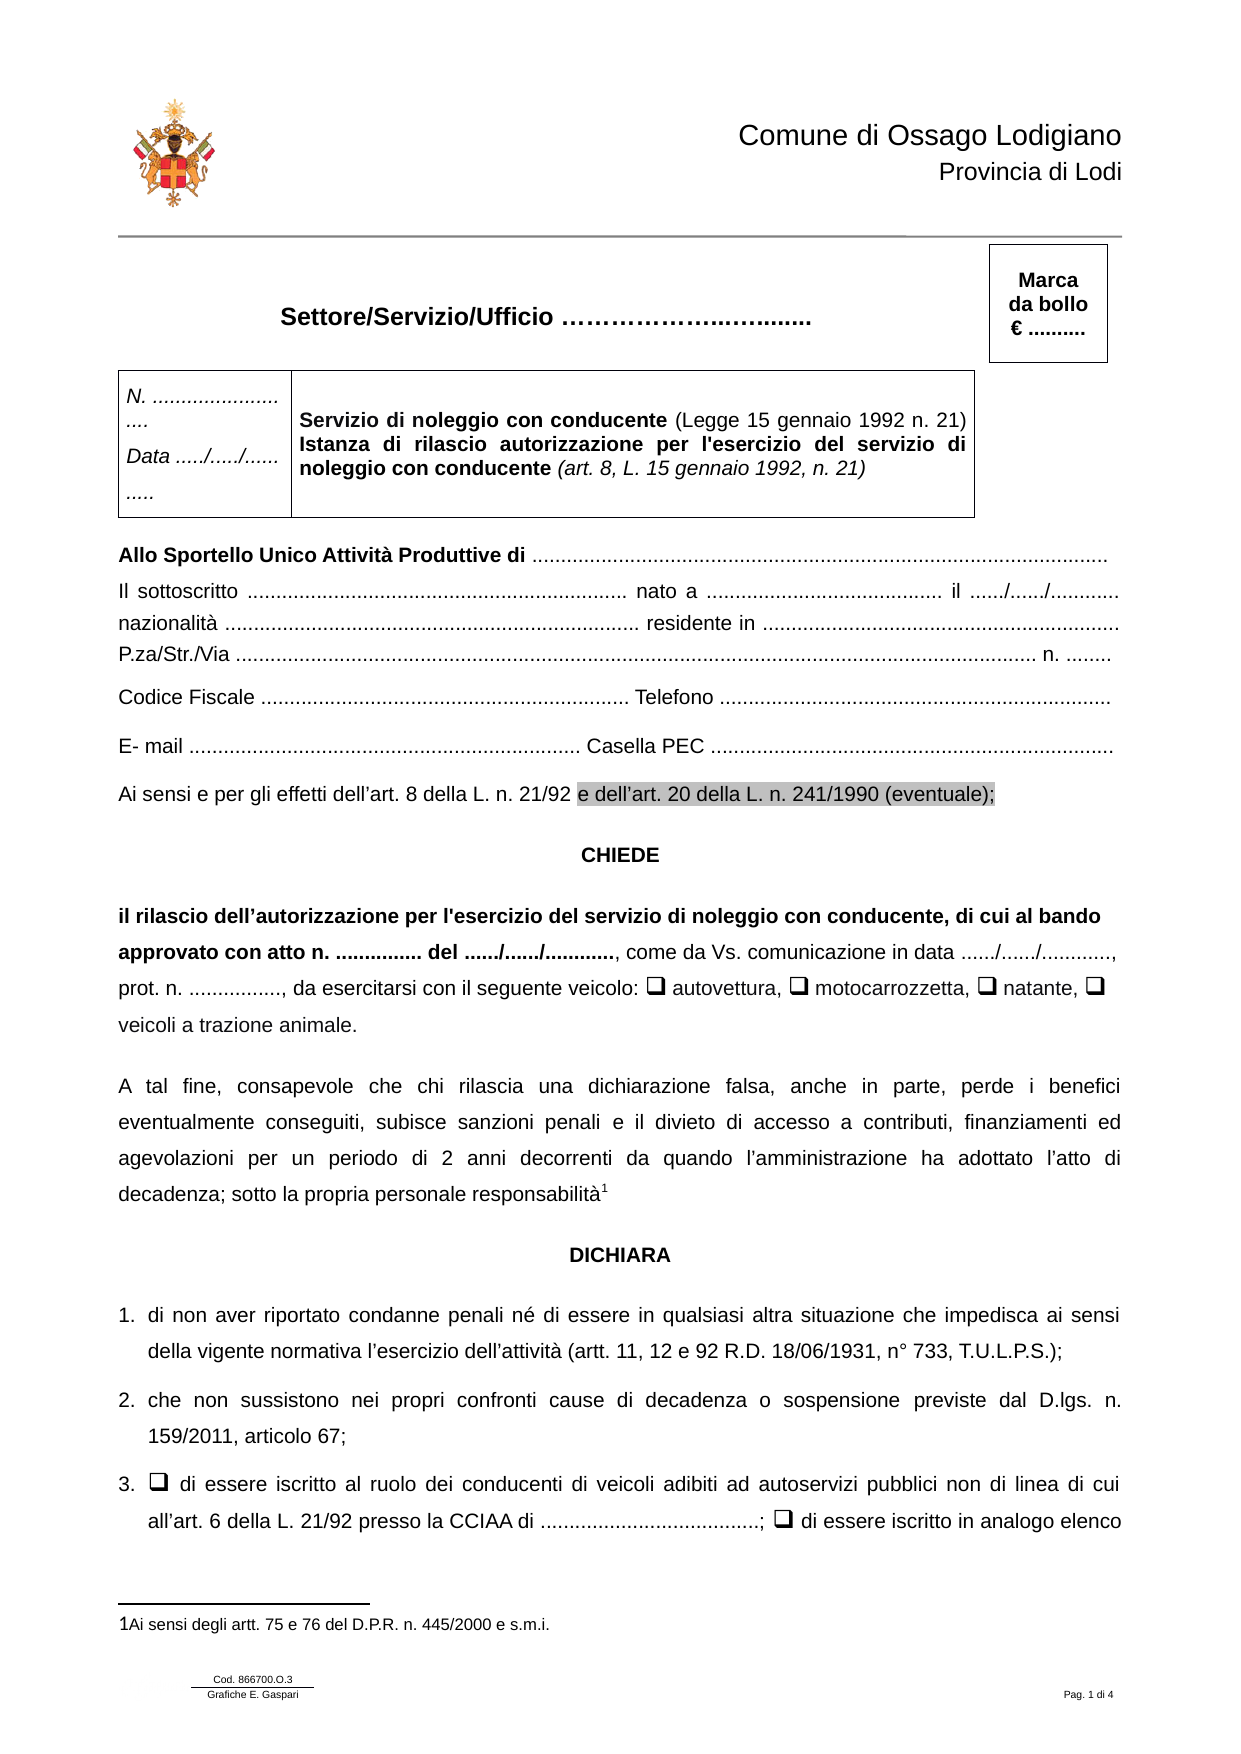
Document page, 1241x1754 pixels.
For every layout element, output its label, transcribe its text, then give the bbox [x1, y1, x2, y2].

table_header N. .......................... Data ...../...../........... [119, 371, 291, 517]
text Il sottoscritto .................................................................. nato a ......................................... il ....../....../............ nazionalità ........................................................................ residente in .............................................................. P.za/Str./Via ........................................................................................................................................... n. ........ [118, 579, 1122, 665]
table_header Marca da bollo € .......... [990, 245, 1107, 362]
text Settore/Servizio/Ufficio ………………...…........ [118, 302, 989, 331]
text Ai sensi degli artt. 75 e 76 del D.P.R. n. 445/2000 e s.m.i. [118, 1610, 1122, 1636]
text Comune di Ossago Lodigiano [224, 118, 1122, 152]
subtitle  di essere iscritto al ruolo dei conducenti di veicoli adibiti ad autoservizi pubblici non di linea di cui all’art. 6 della L. 21/92 presso la CCIAA di ......................................;  di essere iscritto in analogo elenco [118, 1472, 1122, 1534]
text Allo Sportello Unico Attività Produttive di .................................................................................................... [118, 543, 1122, 567]
text A tal fine, consapevole che chi rilascia una dichiarazione falsa, anche in parte, perde i benefici eventualmente conseguiti, subisce sanzioni penali e il divieto di accesso a contributi, finanziamenti ed agevolazioni per un periodo di 2 anni decorrenti da quando l’amministrazione ha adottato l’atto di decadenza; sotto la propria personale responsabilità [118, 1074, 1122, 1205]
text Ai sensi e per gli effetti dell’art. 8 della L. n. 21/92 e dell’art. 20 della L. n. 241/1990 (eventuale); [118, 782, 1122, 806]
subtitle DICHIARA [118, 1242, 1122, 1266]
text E- mail .................................................................... Casella PEC ...................................................................... [118, 733, 1122, 757]
picture [122, 87, 224, 219]
text Provincia di Lodi [224, 157, 1122, 185]
text Codice Fiscale ................................................................ Telefono .................................................................... [118, 685, 1122, 709]
list di non aver riportato condanne penali né di essere in qualsiasi altra situazione che impedisca ai sensi della vigente normativa l’esercizio dell’attività (artt. 11, 12 e 92 R.D. 18/06/1931, n° 733, T.U.L.P.S.); [118, 1303, 1122, 1363]
table_header Servizio di noleggio con conducente (Legge 15 gennaio 1992 n. 21) Istanza di rilascio autorizzazione per l'esercizio del servizio di noleggio con conducente (art. 8, L. 15 gennaio 1992, n. 21) [292, 371, 974, 517]
list che non sussistono nei propri confronti cause di decadenza o sospensione previste dal D.lgs. n. 159/2011, articolo 67; [118, 1388, 1122, 1448]
subtitle il rilascio dell’autorizzazione per l'esercizio del servizio di noleggio con conducente, di cui al bando approvato con atto n. ............... del ....../....../............, come da Vs. comunicazione in data ....../....../............, prot. n. ................, da esercitarsi con il seguente veicolo:  autovettura,  motocarrozzetta,  natante,  veicoli a trazione animale. [118, 904, 1122, 1037]
subtitle CHIEDE [118, 843, 1122, 867]
